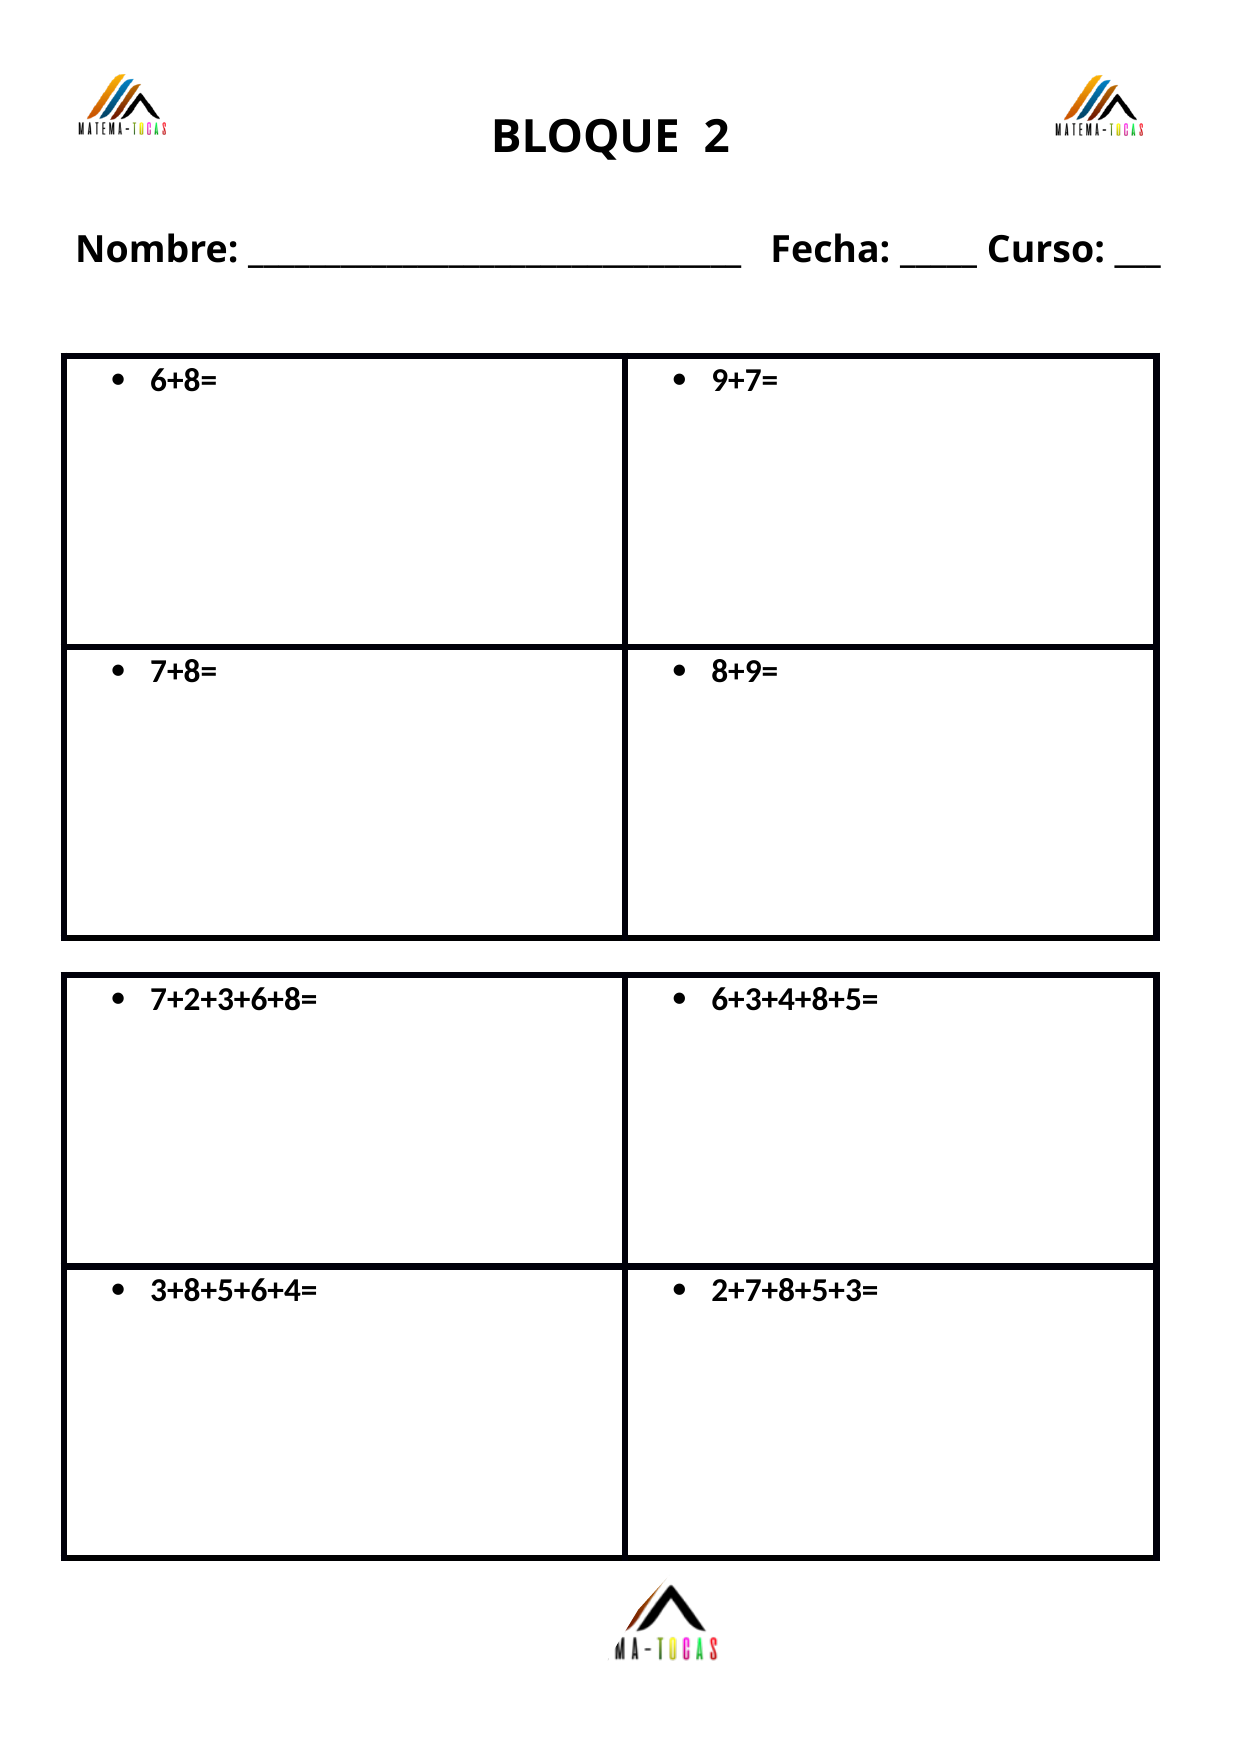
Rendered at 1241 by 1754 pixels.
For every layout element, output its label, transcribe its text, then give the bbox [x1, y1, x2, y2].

table_header 6+8= [67, 359, 622, 644]
text Nombre: ________________________________ Fecha: _____ Curso: ___ [75, 222, 1165, 273]
table_header 9+7= [628, 359, 1153, 644]
text BLOQUE 2 [75, 103, 1165, 165]
table_cell 8+9= [628, 650, 1153, 691]
table_header 6+3+4+8+5= [628, 978, 1153, 1263]
table_cell [628, 1310, 1153, 1554]
table_cell [67, 1310, 622, 1554]
table_header 7+2+3+6+8= [67, 978, 622, 1263]
table_cell [67, 691, 622, 935]
table_cell 3+8+5+6+4= [67, 1270, 622, 1310]
table_cell 7+8= [67, 650, 622, 691]
table_cell [628, 691, 1153, 935]
table_cell 2+7+8+5+3= [628, 1270, 1153, 1310]
